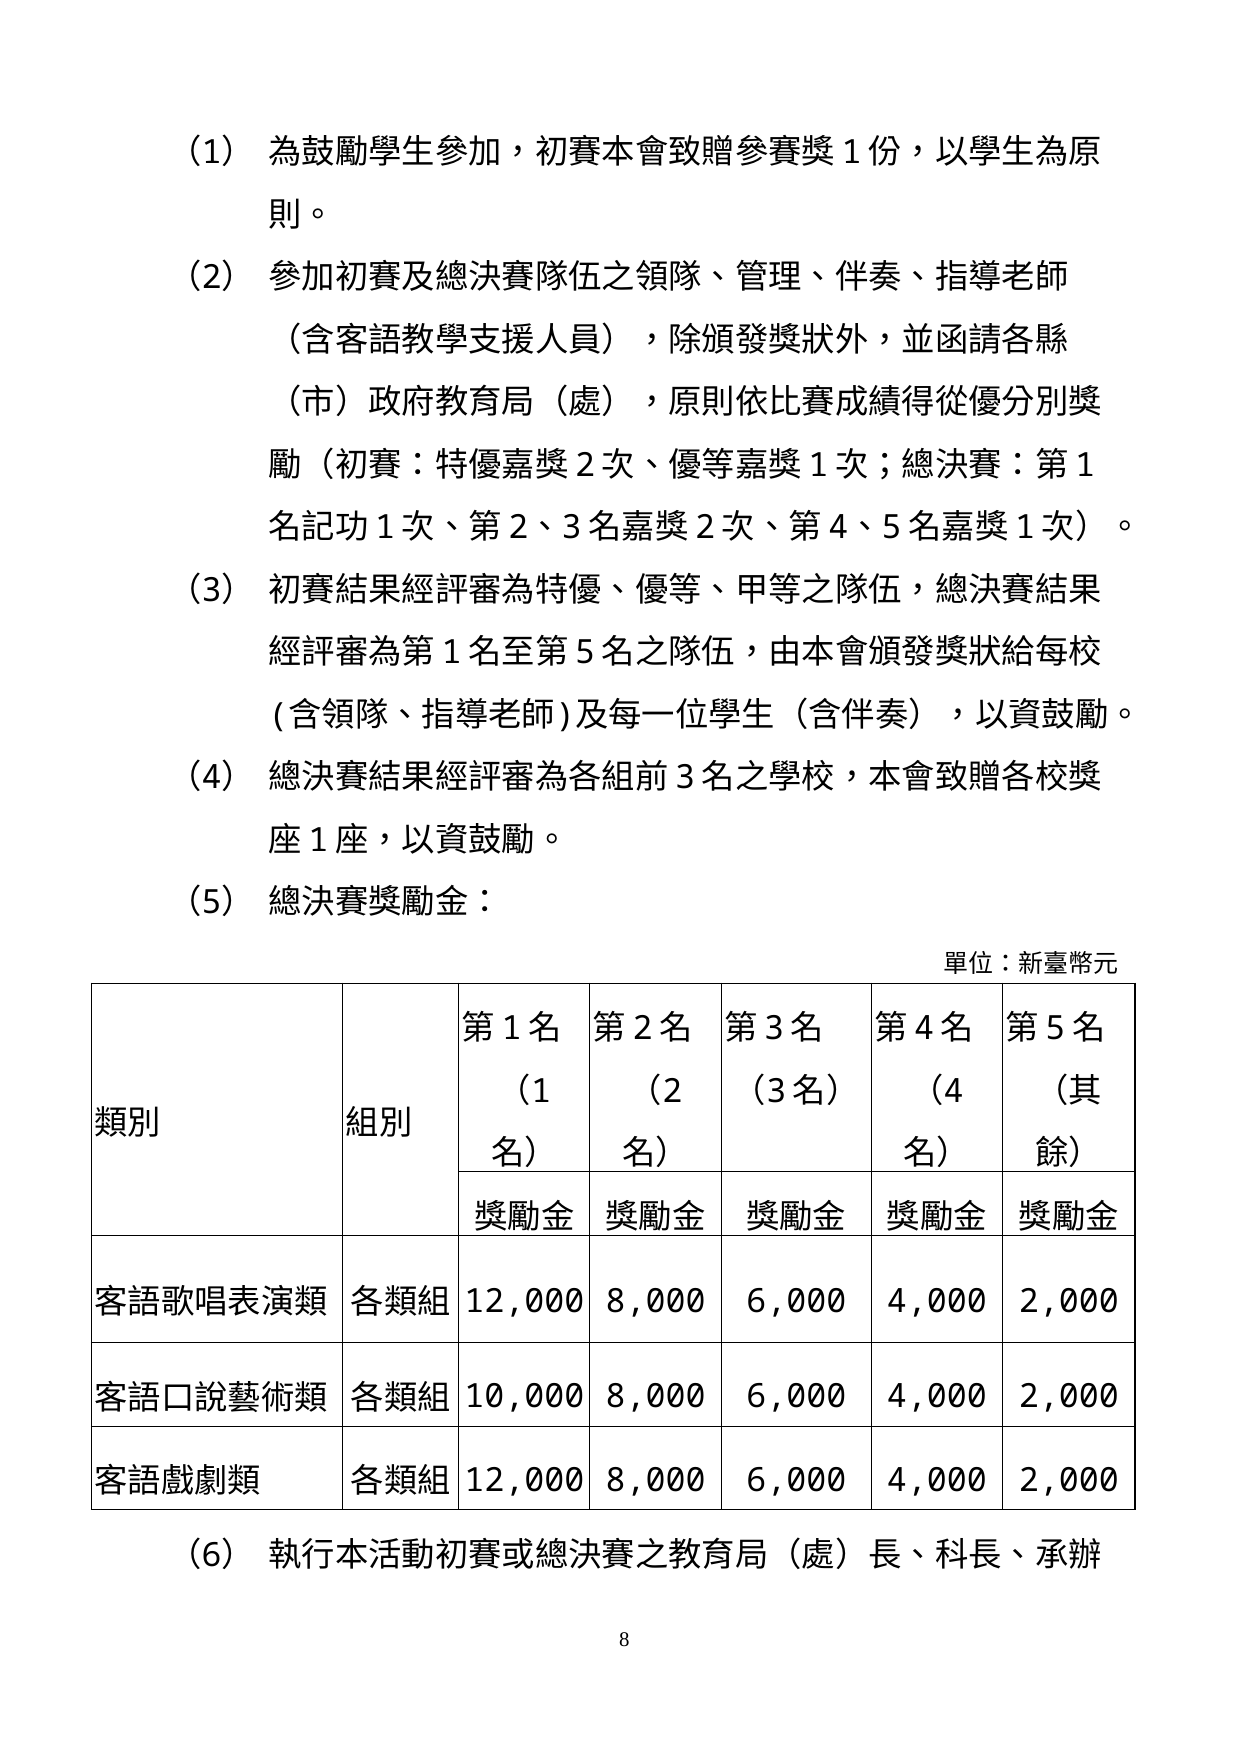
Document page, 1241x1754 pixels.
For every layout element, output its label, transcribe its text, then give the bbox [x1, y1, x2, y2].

table_cell 10,000 [459, 1343, 589, 1426]
table_header 第4名 （4名） [872, 984, 1002, 1171]
table_cell 獎勵金 [722, 1172, 871, 1235]
table_cell 2,000 [1003, 1343, 1134, 1426]
table_cell 8,000 [590, 1427, 721, 1509]
table_cell 6,000 [722, 1343, 871, 1426]
table_cell 12,000 [459, 1427, 589, 1509]
list 總決賽獎勵金： [168, 858, 1122, 920]
list 為鼓勵學生參加，初賽本會致贈參賽獎1份，以學生為原則。 [168, 108, 1122, 233]
table_header 第2名 （2名） [590, 984, 721, 1171]
table_header 第1名 （1名） [459, 984, 589, 1171]
table_cell 各類組 [343, 1343, 458, 1426]
table_cell 2,000 [1003, 1236, 1134, 1342]
table_cell 6,000 [722, 1236, 871, 1342]
table_cell 獎勵金 [1003, 1172, 1134, 1235]
table_cell 4,000 [872, 1427, 1002, 1509]
text 單位：新臺幣元 [168, 920, 1122, 983]
list 總決賽結果經評審為各組前3名之學校，本會致贈各校獎座1座，以資鼓勵。 [168, 733, 1122, 858]
table_cell 8,000 [590, 1343, 721, 1426]
table_header 第5名 （其餘） [1003, 984, 1134, 1171]
table_cell 12,000 [459, 1236, 589, 1342]
table_cell 獎勵金 [459, 1172, 589, 1235]
table_header 組別 [343, 984, 458, 1235]
list 初賽結果經評審為特優、優等、甲等之隊伍，總決賽結果經評審為第1名至第5名之隊伍，由本會頒發獎狀給每校(含領隊、指導老師)及每一位學生（含伴奏），以資鼓勵。 [168, 545, 1122, 733]
table_cell 客語歌唱表演類 [92, 1236, 342, 1342]
table_cell 各類組 [343, 1236, 458, 1342]
table_cell 2,000 [1003, 1427, 1134, 1509]
table_header 類別 [92, 984, 342, 1235]
table_cell 4,000 [872, 1236, 1002, 1342]
table_cell 8,000 [590, 1236, 721, 1342]
table_cell 各類組 [343, 1427, 458, 1509]
table_cell 4,000 [872, 1343, 1002, 1426]
list 執行本活動初賽或總決賽之教育局（處）長、科長、承辦 [168, 1510, 1122, 1572]
table_cell 6,000 [722, 1427, 871, 1509]
table_cell 客語口說藝術類 [92, 1343, 342, 1426]
table_cell 獎勵金 [590, 1172, 721, 1235]
list 參加初賽及總決賽隊伍之領隊、管理、伴奏、指導老師（含客語教學支援人員），除頒發獎狀外，並函請各縣（市）政府教育局（處），原則依比賽成績得從優分別獎勵（初賽：特優嘉獎2次、優等嘉獎1次；總決賽：第1名記功1次、第2、3名嘉獎2次、第4、5名嘉獎1次）。 [168, 233, 1122, 545]
table_header 第3名 （3名） [722, 984, 871, 1171]
table_cell 客語戲劇類 [92, 1427, 342, 1509]
table_cell 獎勵金 [872, 1172, 1002, 1235]
